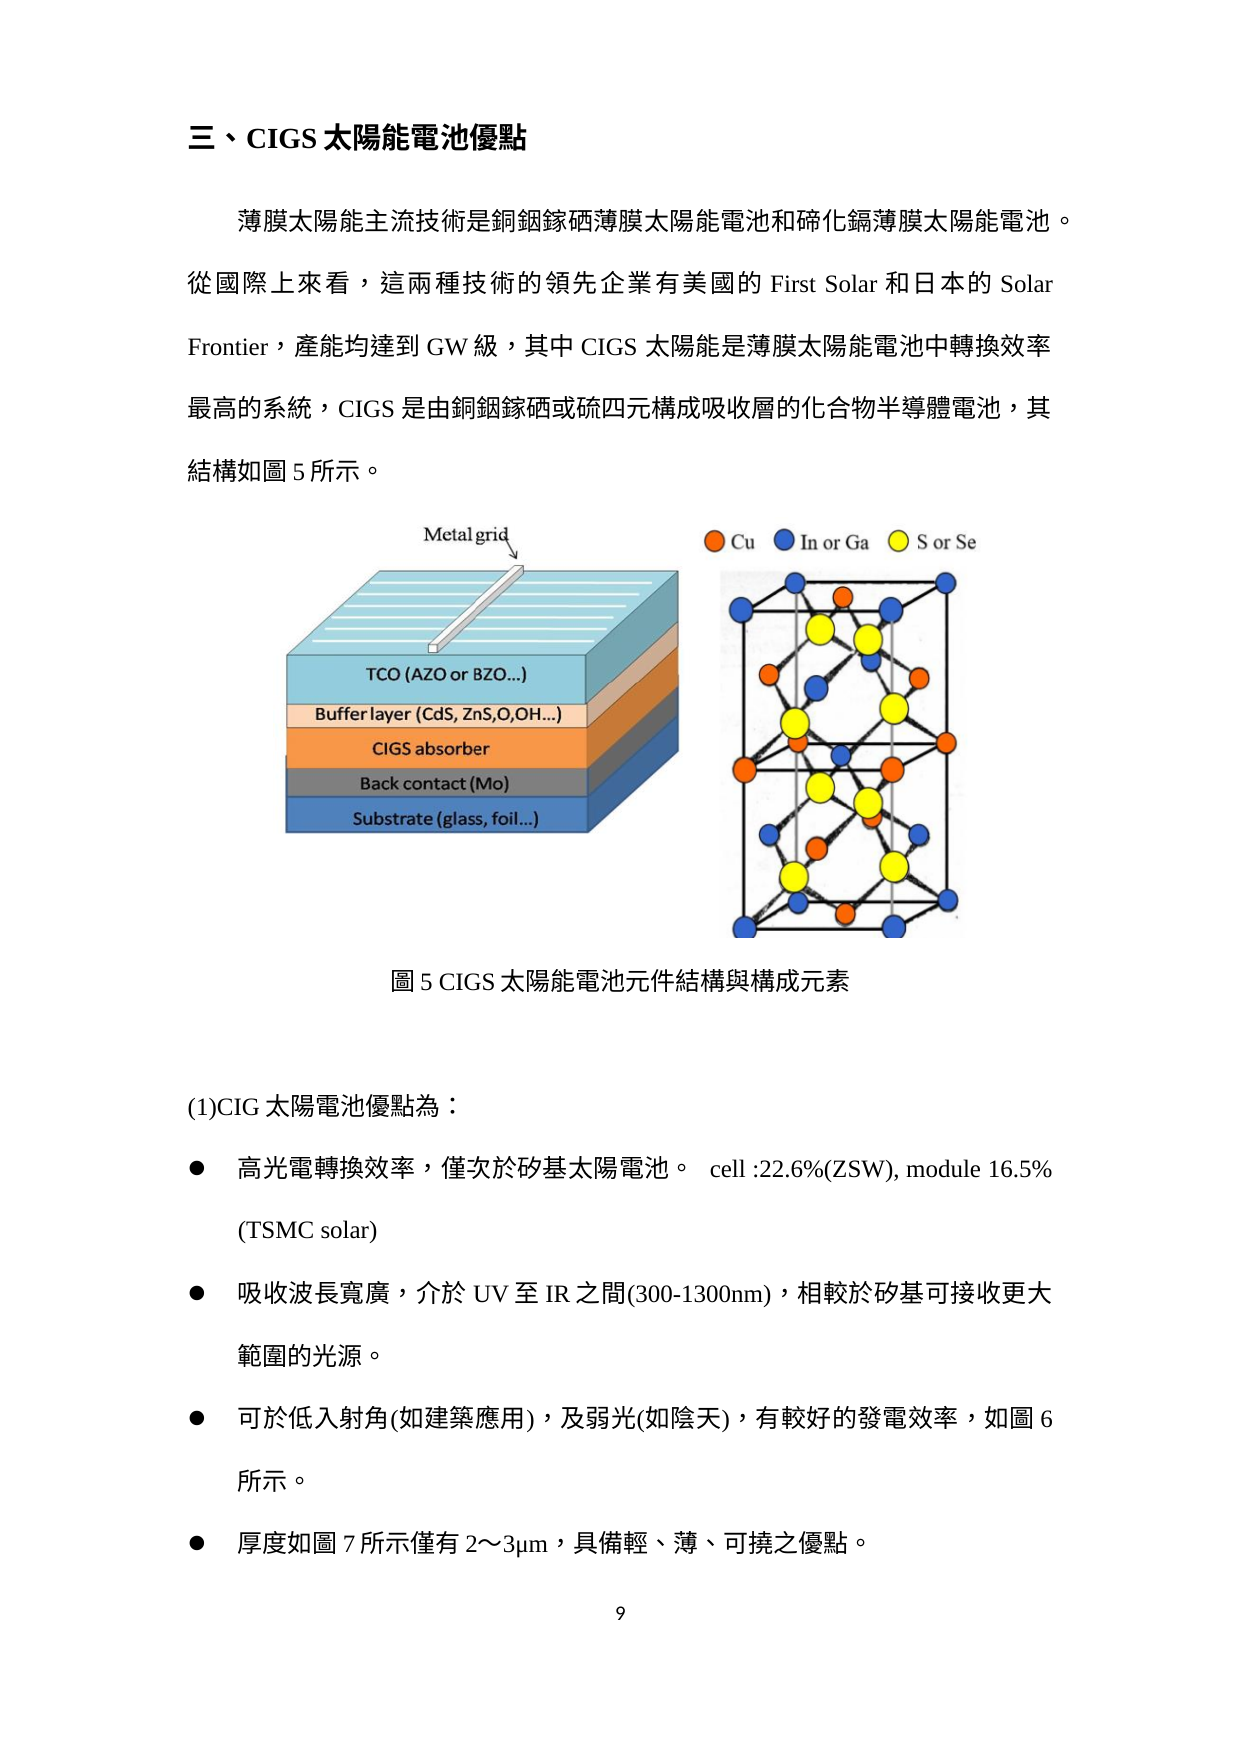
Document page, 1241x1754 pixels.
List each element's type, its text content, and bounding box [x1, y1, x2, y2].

subtitle 三、CIGS太陽能電池優點 [187, 94, 1053, 157]
subtitle (1)CIG太陽電池優點為： [187, 1063, 1053, 1125]
list 厚度如圖7所示僅有2～3μm，具備輕、薄、可撓之優點。 [187, 1500, 1053, 1563]
list 高光電轉換效率，僅次於矽基太陽電池。 cell :22.6%(ZSW), module 16.5%(TSMC solar) [187, 1125, 1053, 1250]
text 圖5 CIGS太陽能電池元件結構與構成元素 [187, 938, 1053, 1000]
list 吸收波長寬廣，介於UV至IR之間(300-1300nm)，相較於矽基可接收更大範圍的光源。 [187, 1250, 1053, 1375]
list 可於低入射角(如建築應用)，及弱光(如陰天)，有較好的發電效率，如圖6所示。 [187, 1375, 1053, 1500]
text  薄膜太陽能主流技術是銅銦鎵硒薄膜太陽能電池和碲化鎘薄膜太陽能電池。從國際上來看，這兩種技術的領先企業有美國的First Solar和日本的Solar Frontier，產能均達到GW級，其中CIGS 太陽能是薄膜太陽能電池中轉換效率最高的系統，CIGS 是由銅銦鎵硒或硫四元構成吸收層的化合物半導體電池，其結構如圖5所示。 [187, 177, 1053, 490]
